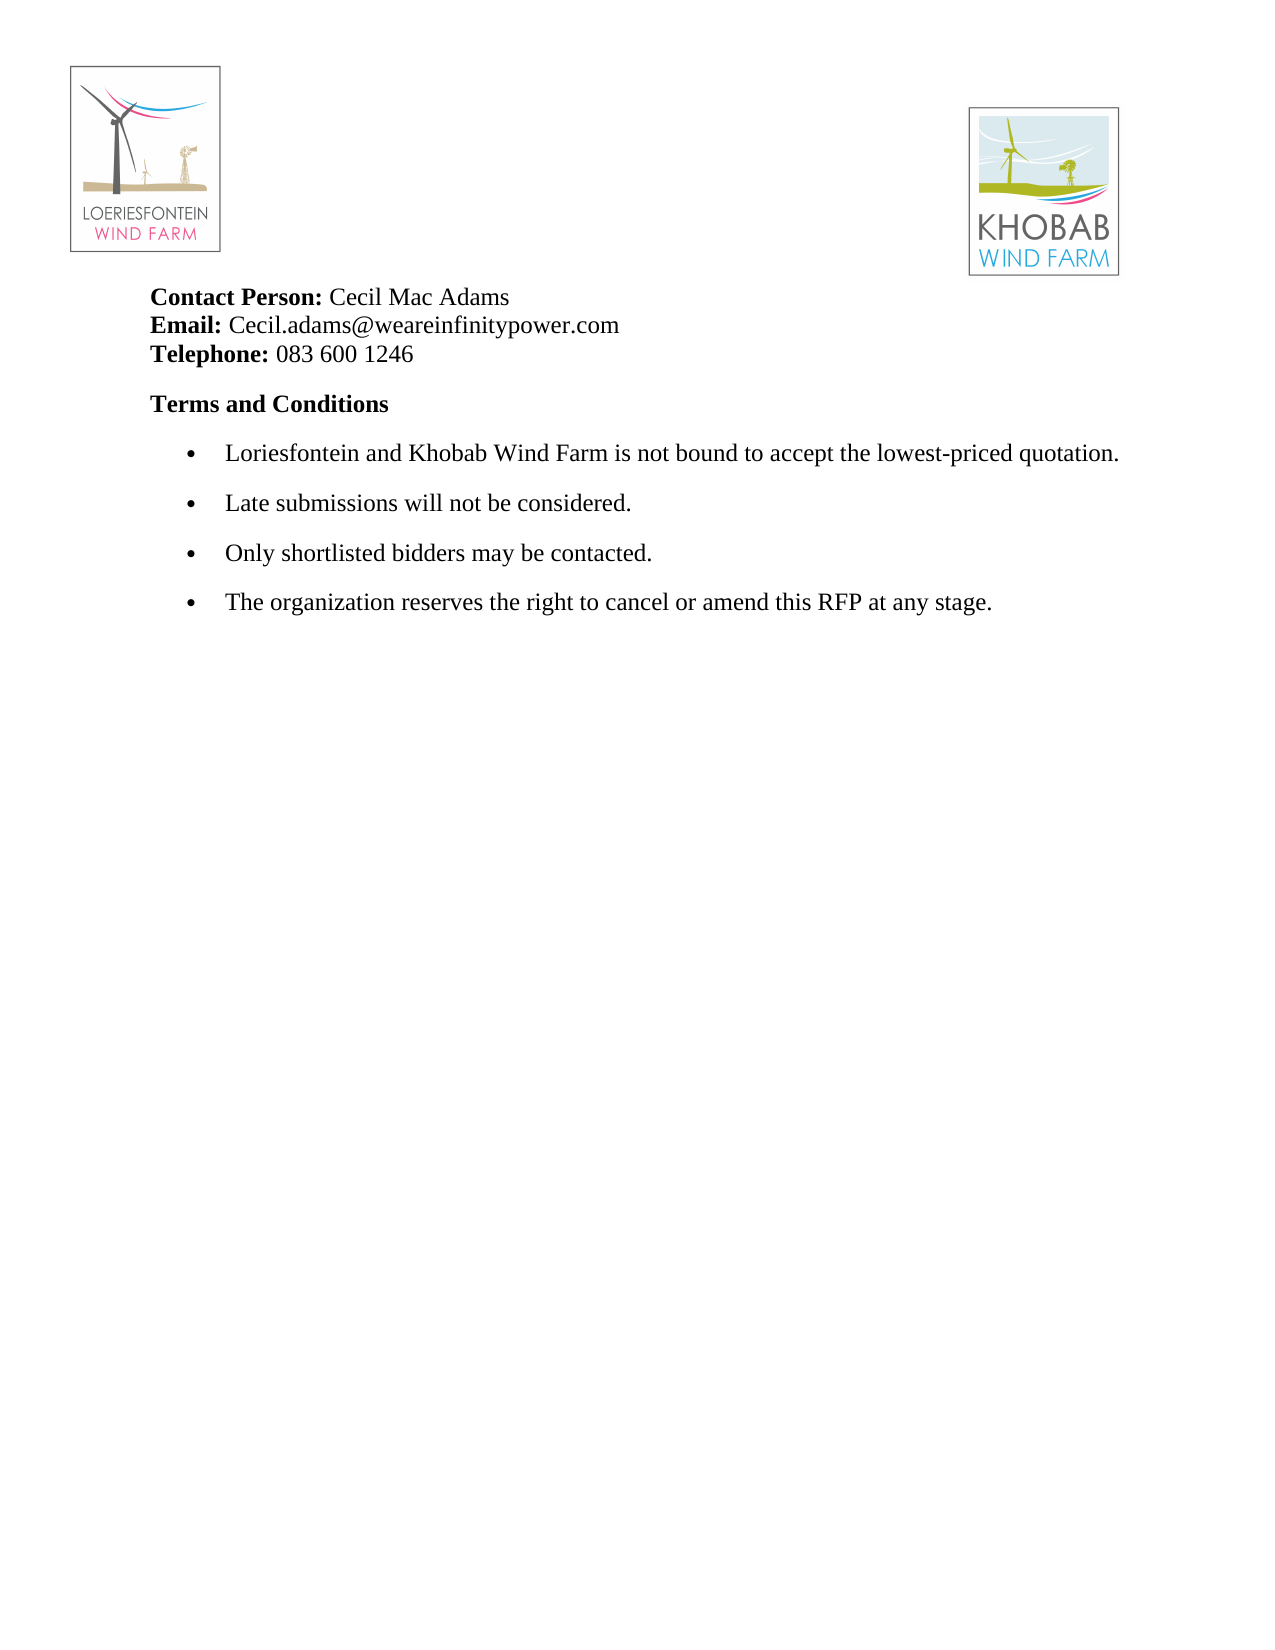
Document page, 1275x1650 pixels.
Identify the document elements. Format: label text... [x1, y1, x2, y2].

list Only shortlisted bidders may be contacted. [187, 538, 1125, 566]
list The organization reserves the right to cancel or amend this RFP at any stage. [187, 587, 1125, 616]
text Terms and Conditions [150, 389, 1125, 418]
list Loriesfontein and Khobab Wind Farm is not bound to accept the lowest-priced quotation. [187, 438, 1125, 467]
text Contact Person: Cecil Mac Adams Email: Cecil.adams@weareinfinitypower.com Telephone: 083 600 1246 [150, 282, 1125, 368]
list Late submissions will not be considered. [187, 488, 1125, 517]
